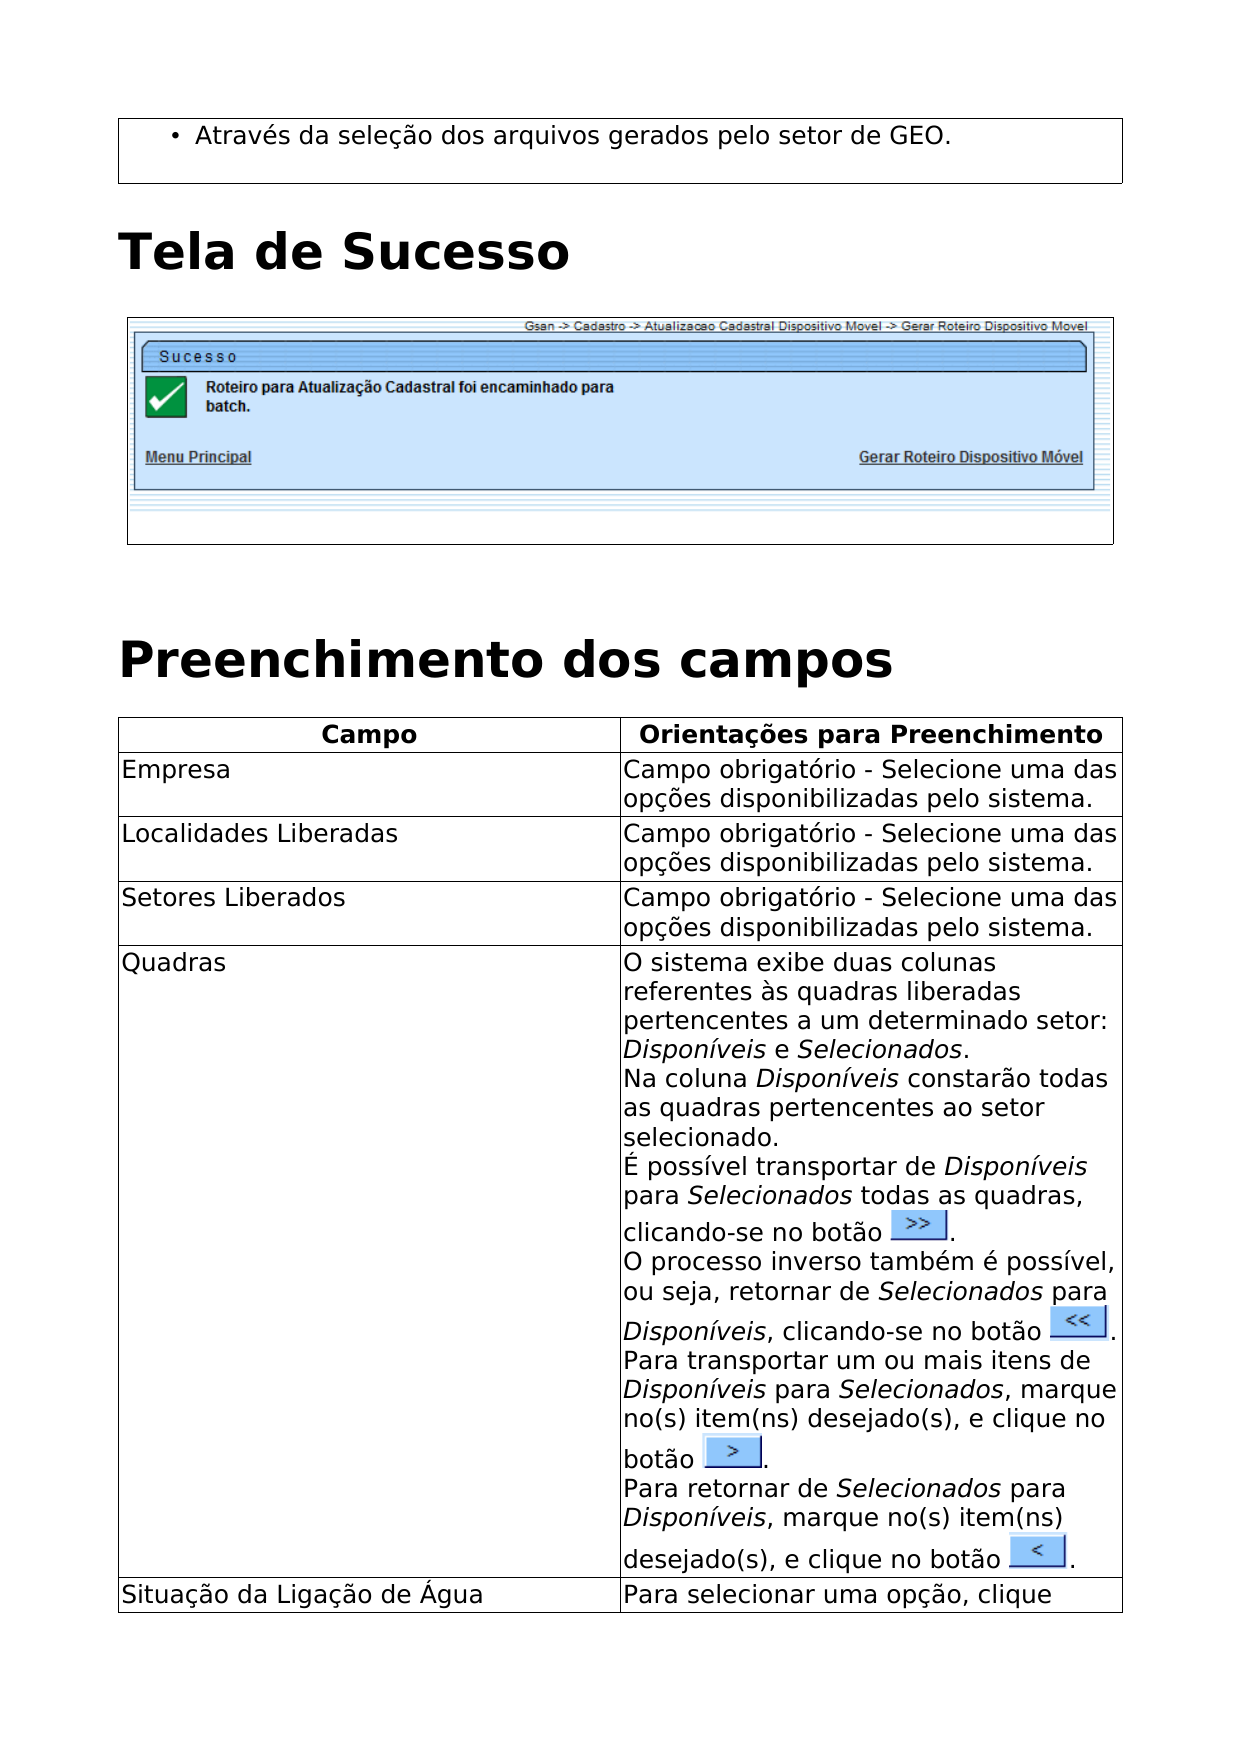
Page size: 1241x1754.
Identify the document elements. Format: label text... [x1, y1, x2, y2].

picture [702, 1433, 762, 1468]
table_cell Setores Liberados [119, 882, 620, 945]
picture [890, 1210, 949, 1242]
table_cell Para selecionar uma opção, clique [621, 1578, 1122, 1612]
picture [1050, 1305, 1110, 1341]
table_cell Localidades Liberadas [119, 817, 620, 881]
picture [129, 320, 1111, 512]
table_cell Quadras [119, 946, 620, 1577]
table_cell Campo obrigatório - Selecione uma das opções disponibilizadas pelo sistema. [621, 817, 1122, 881]
table_header Campo [119, 718, 620, 752]
table_header Orientações para Preenchimento [621, 718, 1122, 752]
table_cell Campo obrigatório - Selecione uma das opções disponibilizadas pelo sistema. [621, 882, 1122, 945]
subtitle Tela de Sucesso [118, 223, 1122, 281]
table_cell Campo obrigatório - Selecione uma das opções disponibilizadas pelo sistema. [621, 753, 1122, 816]
table_cell Situação da Ligação de Água [119, 1578, 620, 1612]
table_cell O sistema exibe duas colunas referentes às quadras liberadas pertencentes a um determinado setor: Disponíveis e Selecionados. Na coluna Disponíveis constarão todas as quadras pertencentes ao setor selecionado. É possível transportar de Disponíveis para Selecionados todas as quadras, clicando-se no botão . O processo inverso também é possível, ou seja, retornar de Selecionados para Disponíveis, clicando-se no botão . Para transportar um ou mais itens de Disponíveis para Selecionados, marque no(s) item(ns) desejado(s), e clique no botão . Para retornar de Selecionados para Disponíveis, marque no(s) item(ns) desejado(s), e clique no botão . [621, 946, 1122, 1577]
subtitle Preenchimento dos campos [118, 631, 1122, 689]
picture [1009, 1532, 1069, 1569]
table_header [128, 318, 1113, 544]
table_cell Empresa [119, 753, 620, 816]
